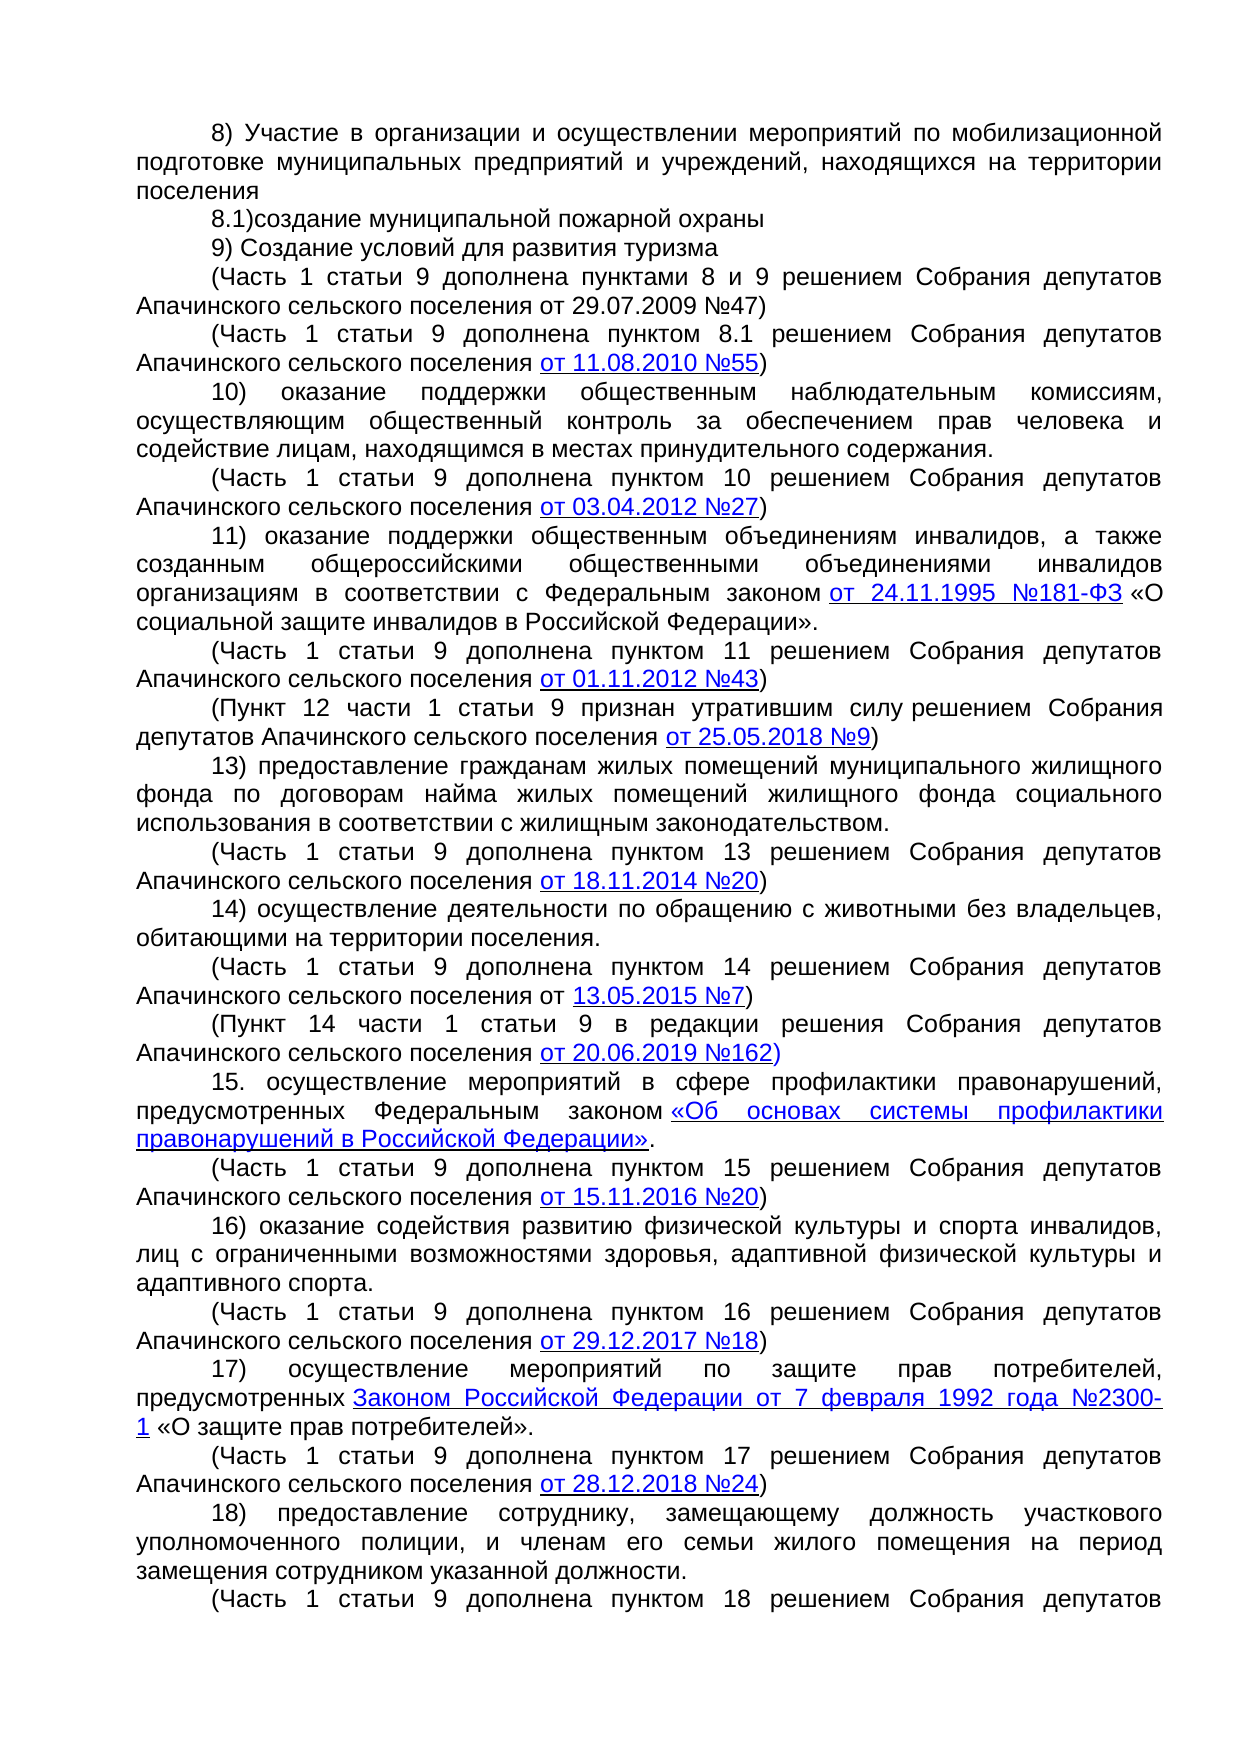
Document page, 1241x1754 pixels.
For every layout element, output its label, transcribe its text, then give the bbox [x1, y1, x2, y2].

text (Часть 1 статьи 9 дополнена пунктами 8 и 9 решением Собрания депутатов Апачинского сельского поселения от 29.07.2009 №47) [136, 262, 1163, 319]
text 9) Создание условий для развития туризма [136, 233, 1163, 262]
text 14) осуществление деятельности по обращению с животными без владельцев, обитающими на территории поселения. [136, 894, 1163, 952]
text 17) осуществление мероприятий по защите прав потребителей, предусмотренных Законом Российской Федерации от 7 февраля 1992 года №2300-1 «О защите прав потребителей». [136, 1354, 1163, 1441]
text (Часть 1 статьи 9 дополнена пунктом 14 решением Собрания депутатов Апачинского сельского поселения от 13.05.2015 №7) [136, 952, 1163, 1009]
text (Часть 1 статьи 9 дополнена пунктом 15 решением Собрания депутатов Апачинского сельского поселения от 15.11.2016 №20) [136, 1153, 1163, 1211]
text 18) предоставление сотруднику, замещающему должность участкового уполномоченного полиции, и членам его семьи жилого помещения на период замещения сотрудником указанной должности. [136, 1498, 1163, 1584]
text (Часть 1 статьи 9 дополнена пунктом 17 решением Собрания депутатов Апачинского сельского поселения от 28.12.2018 №24) [136, 1441, 1163, 1498]
text 11) оказание поддержки общественным объединениям инвалидов, а также созданным общероссийскими общественными объединениями инвалидов организациям в соответствии с Федеральным законом от 24.11.1995 №181-ФЗ «О социальной защите инвалидов в Российской Федерации». [136, 521, 1163, 636]
text 16) оказание содействия развитию физической культуры и спорта инвалидов, лиц с ограниченными возможностями здоровья, адаптивной физической культуры и адаптивного спорта. [136, 1211, 1163, 1297]
text (Пункт 12 части 1 статьи 9 признан утратившим силу решением Собрания депутатов Апачинского сельского поселения от 25.05.2018 №9) [136, 693, 1163, 751]
text (Часть 1 статьи 9 дополнена пунктом 10 решением Собрания депутатов Апачинского сельского поселения от 03.04.2012 №27) [136, 463, 1163, 521]
text (Часть 1 статьи 9 дополнена пунктом 16 решением Собрания депутатов Апачинского сельского поселения от 29.12.2017 №18) [136, 1297, 1163, 1354]
text 8) Участие в организации и осуществлении мероприятий по мобилизационной подготовке муниципальных предприятий и учреждений, находящихся на территории поселения [136, 118, 1163, 204]
text (Пункт 14 части 1 статьи 9 в редакции решения Собрания депутатов Апачинского сельского поселения от 20.06.2019 №162) [136, 1009, 1163, 1067]
text (Часть 1 статьи 9 дополнена пунктом 18 решением Собрания депутатов [136, 1584, 1163, 1613]
text 15. осуществление мероприятий в сфере профилактики правонарушений, предусмотренных Федеральным законом «Об основах системы профилактики правонарушений в Российской Федерации». [136, 1067, 1163, 1153]
text 13) предоставление гражданам жилых помещений муниципального жилищного фонда по договорам найма жилых помещений жилищного фонда социального использования в соответствии с жилищным законодательством. [136, 751, 1163, 837]
text (Часть 1 статьи 9 дополнена пунктом 8.1 решением Собрания депутатов Апачинского сельского поселения от 11.08.2010 №55) [136, 319, 1163, 377]
text (Часть 1 статьи 9 дополнена пунктом 13 решением Собрания депутатов Апачинского сельского поселения от 18.11.2014 №20) [136, 837, 1163, 894]
text 8.1)создание муниципальной пожарной охраны [136, 204, 1163, 233]
text 10) оказание поддержки общественным наблюдательным комиссиям, осуществляющим общественный контроль за обеспечением прав человека и содействие лицам, находящимся в местах принудительного содержания. [136, 377, 1163, 463]
text (Часть 1 статьи 9 дополнена пунктом 11 решением Собрания депутатов Апачинского сельского поселения от 01.11.2012 №43) [136, 636, 1163, 693]
